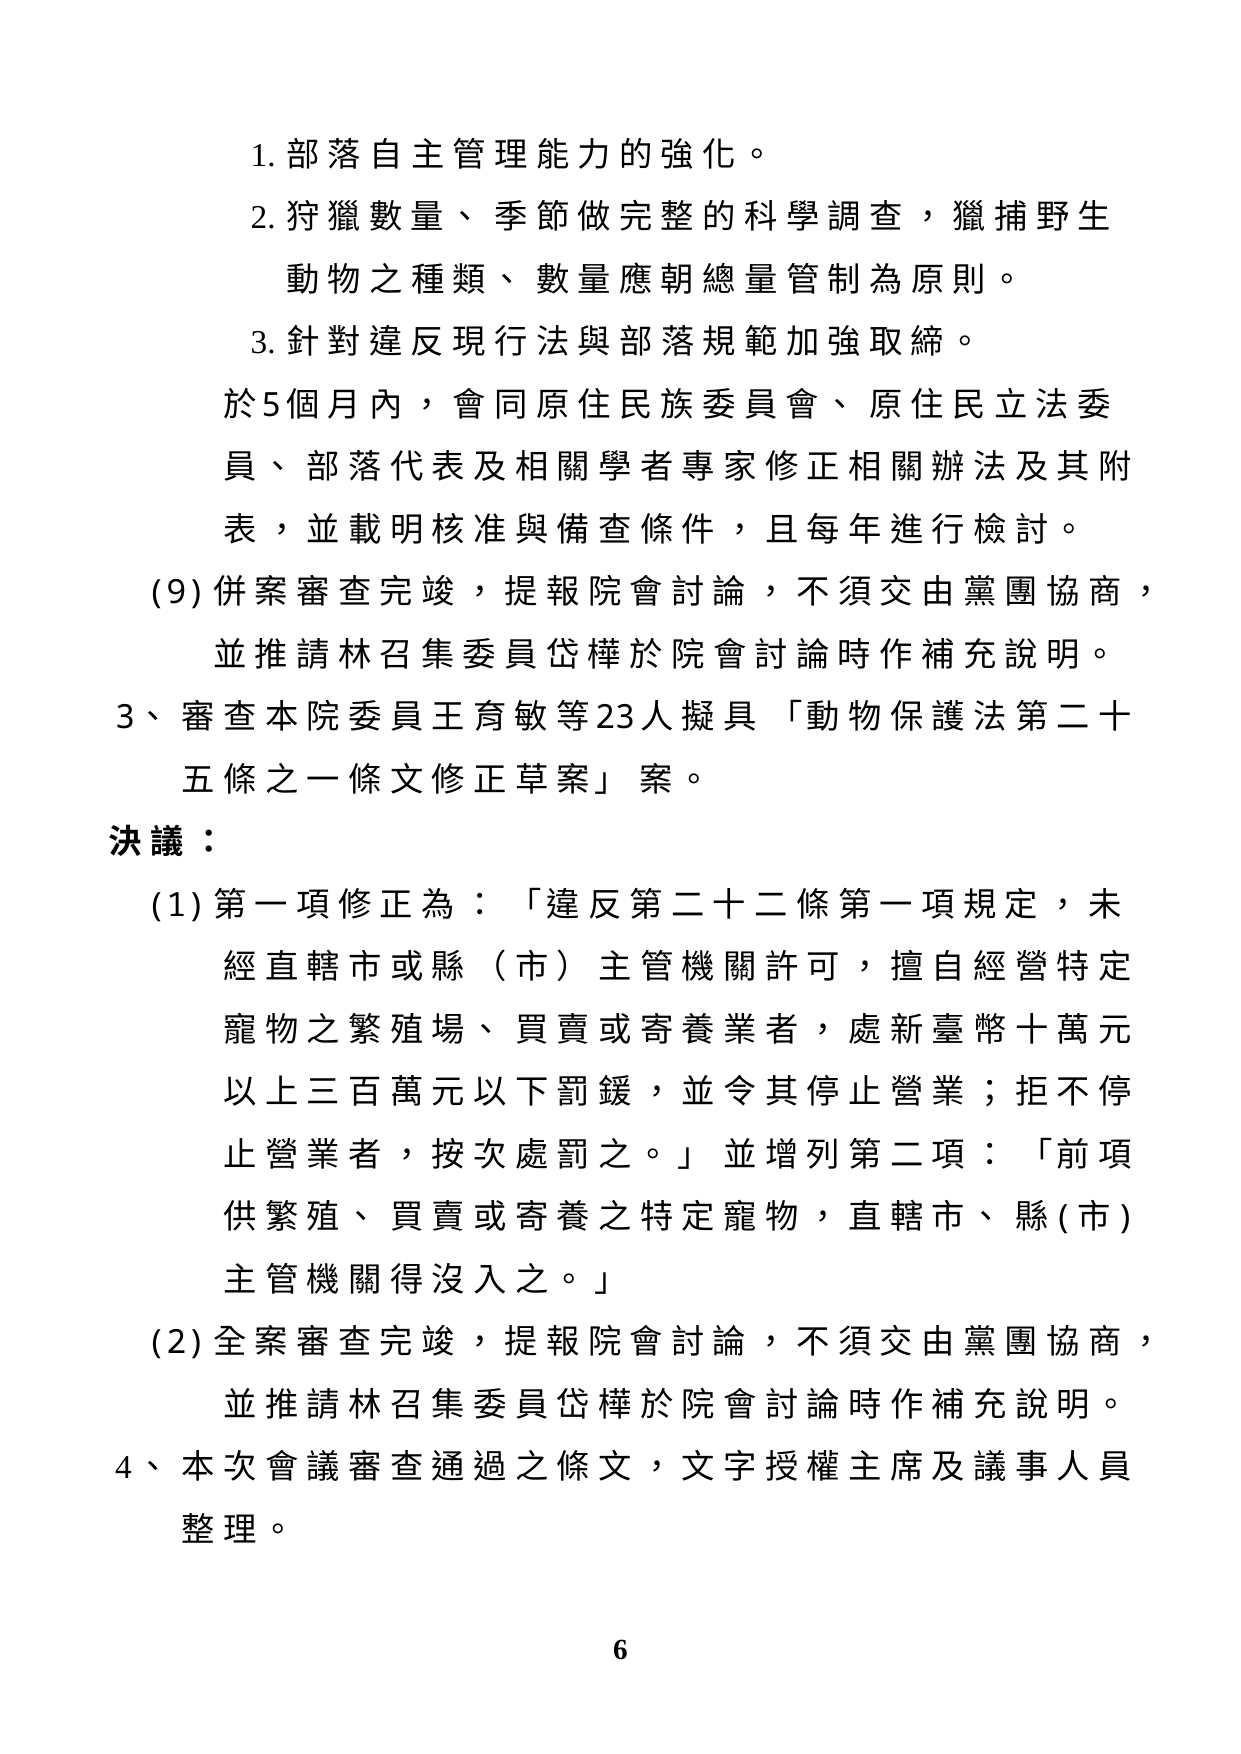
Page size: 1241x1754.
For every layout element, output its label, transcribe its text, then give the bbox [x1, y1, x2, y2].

list 全案審查完竣，提報院會討論，不須交由黨團協商，並推請林召集委員岱樺於院會討論時作補充說明。 [139, 1298, 1136, 1423]
list 審查本院委員王育敏等23人擬具「動物保護法第二十五條之一條文修正草案」案。 [107, 673, 1136, 798]
list 第一項修正為：「違反第二十二條第一項規定，未經直轄市或縣（市）主管機關許可，擅自經營特定寵物之繁殖場、買賣或寄養業者，處新臺幣十萬元以上三百萬元以下罰鍰，並令其停止營業；拒不停止營業者，按次處罰之。」並增列第二項：「前項供繁殖、買賣或寄養之特定寵物，直轄市、縣(市)主管機關得沒入之。」 [139, 860, 1136, 1298]
list 狩獵數量、季節做完整的科學調查，獵捕野生動物之種類、數量應朝總量管制為原則。 [243, 173, 1136, 298]
list 部落自主管理能力的強化。 [243, 110, 1136, 173]
list 本次會議審查通過之條文，文字授權主席及議事人員整理。 [107, 1423, 1136, 1548]
list 併案審查完竣，提報院會討論，不須交由黨團協商，並推請林召集委員岱樺於院會討論時作補充說明。 [138, 548, 1136, 673]
text 決議： [104, 798, 1136, 860]
list 針對違反現行法與部落規範加強取締。 [243, 298, 1136, 360]
text 於5個月內，會同原住民族委員會、原住民立法委員、部落代表及相關學者專家修正相關辦法及其附表，並載明核准與備查條件，且每年進行檢討。 [209, 360, 1136, 548]
